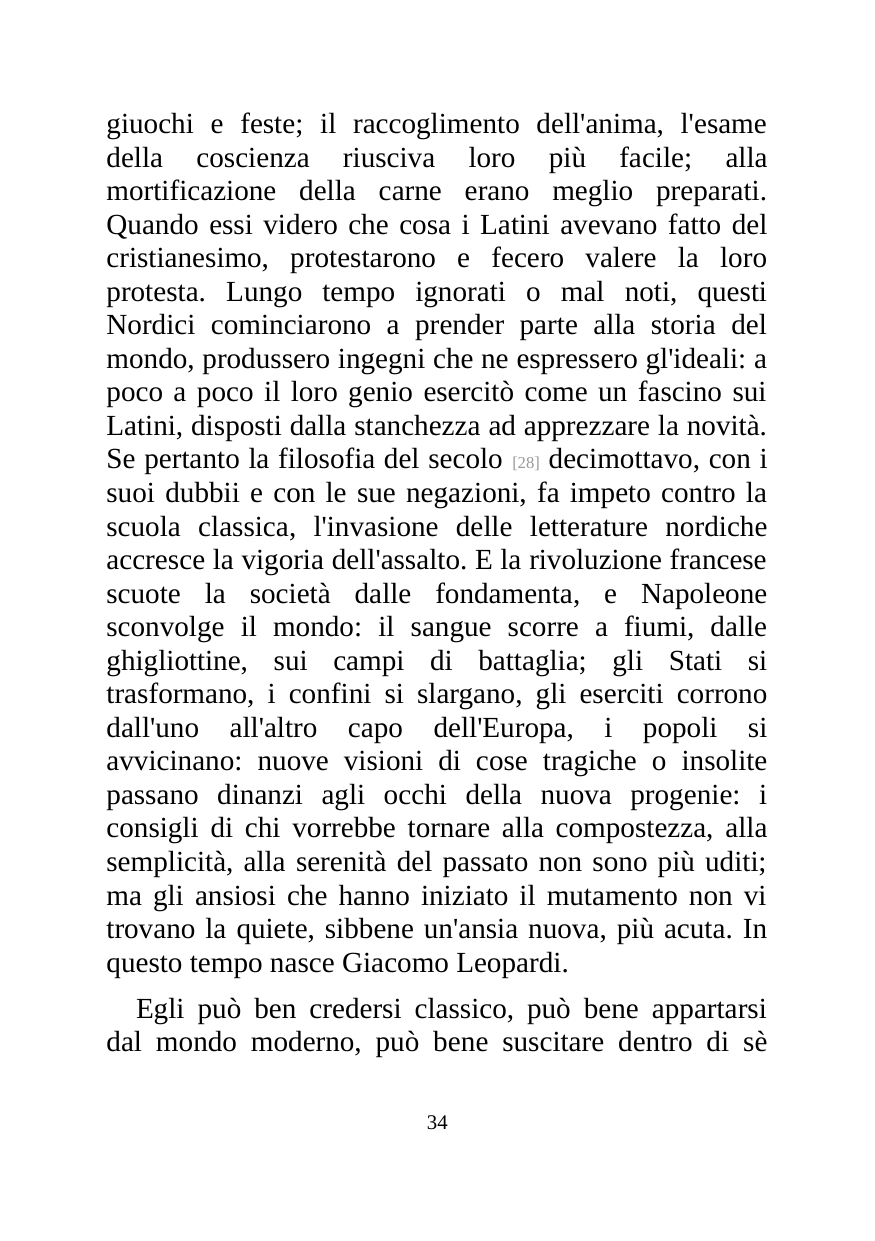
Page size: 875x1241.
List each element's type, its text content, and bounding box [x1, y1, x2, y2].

text giuochi e feste; il raccoglimento dell'anima, l'esame della coscienza riusciva loro più facile; alla mortificazione della carne erano meglio preparati. Quando essi videro che cosa i Latini avevano fatto del cristianesimo, protestarono e fecero valere la loro protesta. Lungo tempo ignorati o mal noti, questi Nordici cominciarono a prender parte alla storia del mondo, produssero ingegni che ne espressero gl'ideali: a poco a poco il loro genio esercitò come un fascino sui Latini, disposti dalla stanchezza ad apprezzare la novità. Se pertanto la filosofia del secolo [28] decimottavo, con i suoi dubbii e con le sue negazioni, fa impeto contro la scuola classica, l'invasione delle letterature nordiche accresce la vigoria dell'assalto. E la rivoluzione francese scuote la società dalle fondamenta, e Napoleone sconvolge il mondo: il sangue scorre a fiumi, dalle ghigliottine, sui campi di battaglia; gli Stati si trasformano, i confini si slargano, gli eserciti corrono dall'uno all'altro capo dell'Europa, i popoli si avvicinano: nuove visioni di cose tragiche o insolite passano dinanzi agli occhi della nuova progenie: i consigli di chi vorrebbe tornare alla compostezza, alla semplicità, alla serenità del passato non sono più uditi; ma gli ansiosi che hanno iniziato il mutamento non vi trovano la quiete, sibbene un'ansia nuova, più acuta. In questo tempo nasce Giacomo Leopardi. [106, 106, 768, 978]
text Egli può ben credersi classico, può bene appartarsi dal mondo moderno, può bene suscitare dentro di sè [106, 991, 768, 1058]
